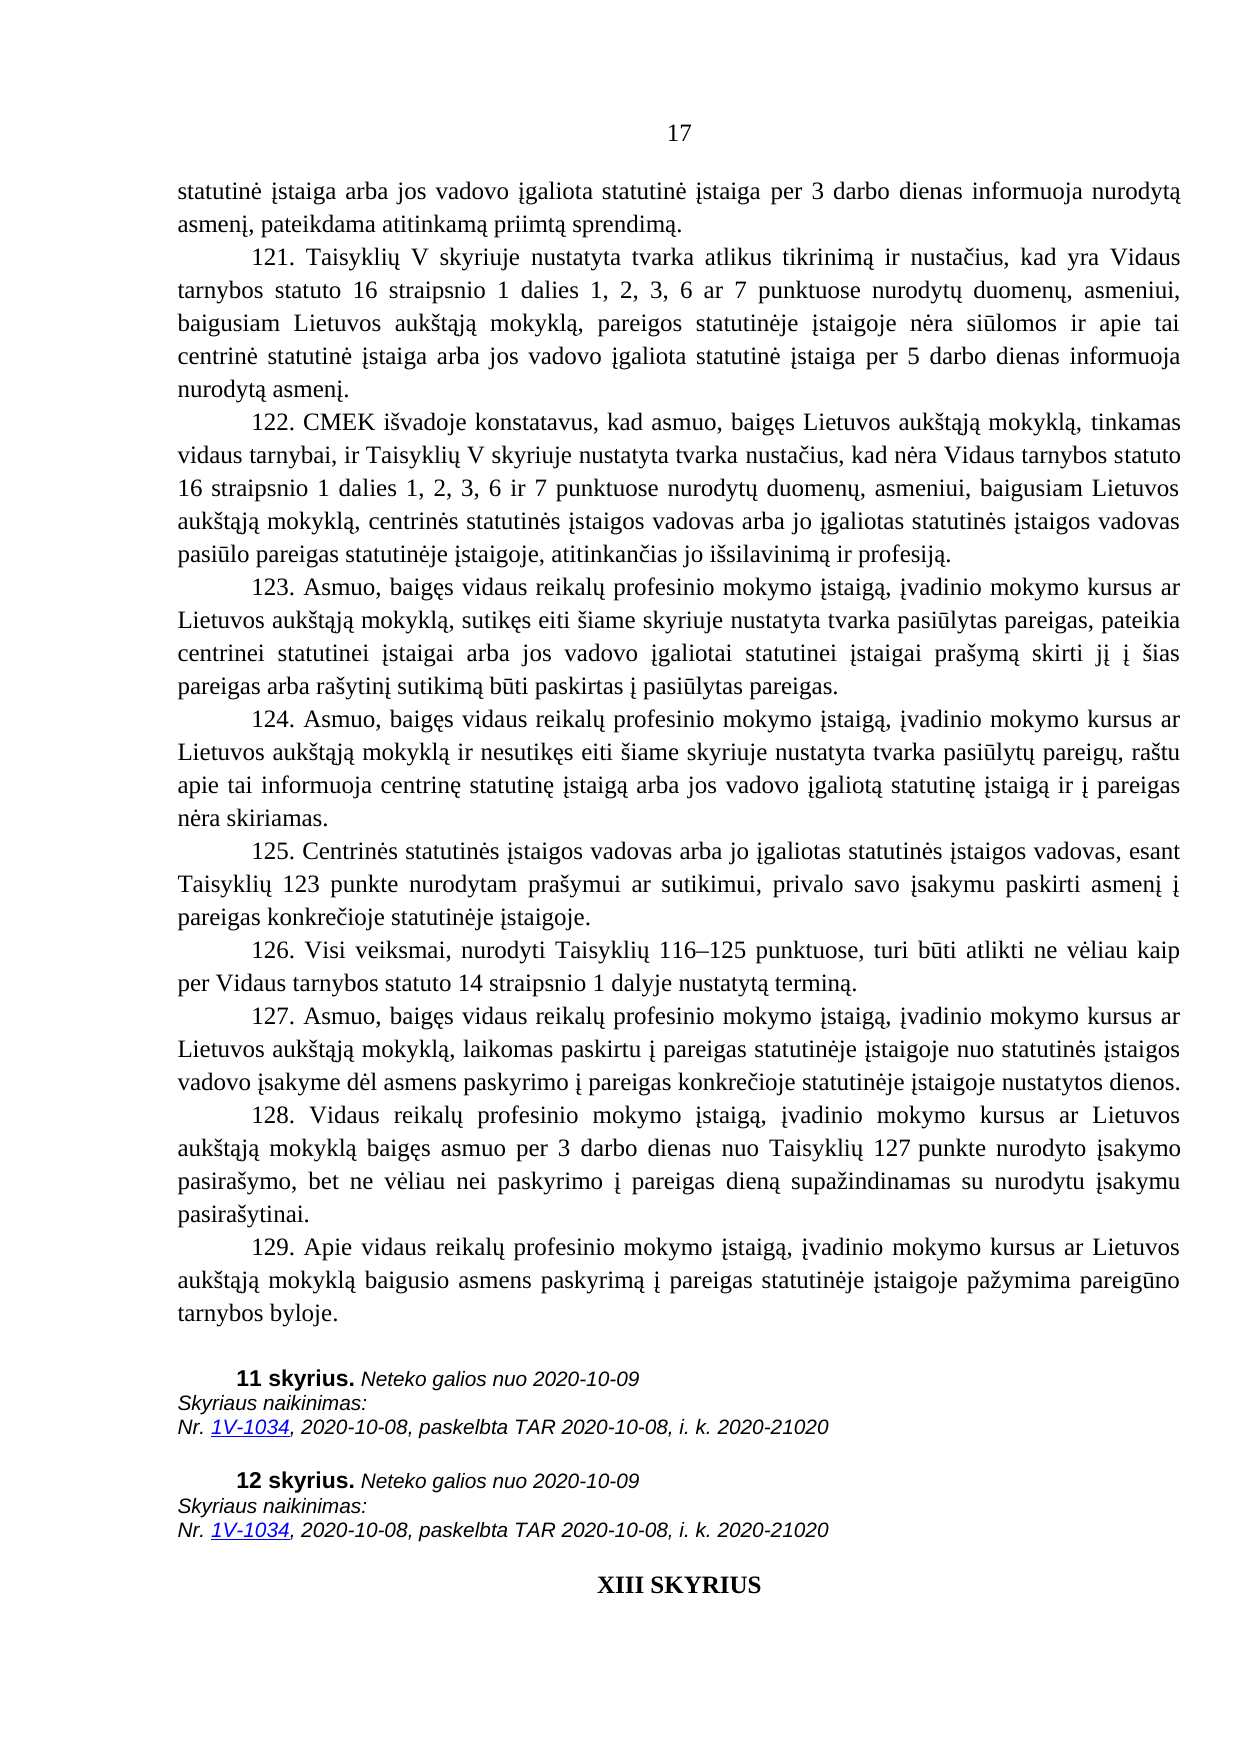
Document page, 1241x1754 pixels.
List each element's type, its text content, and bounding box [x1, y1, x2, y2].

text 11 skyrius. Neteko galios nuo 2020-10-09 [177, 1364, 1181, 1391]
text Skyriaus naikinimas: [177, 1391, 1181, 1415]
text 128. Vidaus reikalų profesinio mokymo įstaigą, įvadinio mokymo kursus ar Lietuvos aukštąją mokyklą baigęs asmuo per 3 darbo dienas nuo Taisyklių 127 punkte nurodyto įsakymo pasirašymo, bet ne vėliau nei paskyrimo į pareigas dieną supažindinamas su nurodytu įsakymu pasirašytinai. [177, 1100, 1181, 1228]
text 124. Asmuo, baigęs vidaus reikalų profesinio mokymo įstaigą, įvadinio mokymo kursus ar Lietuvos aukštąją mokyklą ir nesutikęs eiti šiame skyriuje nustatyta tvarka pasiūlytų pareigų, raštu apie tai informuoja centrinę statutinę įstaigą arba jos vadovo įgaliotą statutinę įstaigą ir į pareigas nėra skiriamas. [177, 704, 1181, 832]
text statutinė įstaiga arba jos vadovo įgaliota statutinė įstaiga per 3 darbo dienas informuoja nurodytą asmenį, pateikdama atitinkamą priimtą sprendimą. [177, 176, 1181, 237]
text 129. Apie vidaus reikalų profesinio mokymo įstaigą, įvadinio mokymo kursus ar Lietuvos aukštąją mokyklą baigusio asmens paskyrimą į pareigas statutinėje įstaigoje pažymima pareigūno tarnybos byloje. [177, 1232, 1181, 1327]
text Skyriaus naikinimas: [177, 1494, 1181, 1518]
text Nr. 1V-1034, 2020-10-08, paskelbta TAR 2020-10-08, i. k. 2020-21020 [177, 1415, 1181, 1439]
text Nr. 1V-1034, 2020-10-08, paskelbta TAR 2020-10-08, i. k. 2020-21020 [177, 1518, 1181, 1542]
text 122. CMEK išvadoje konstatavus, kad asmuo, baigęs Lietuvos aukštąją mokyklą, tinkamas vidaus tarnybai, ir Taisyklių V skyriuje nustatyta tvarka nustačius, kad nėra Vidaus tarnybos statuto 16 straipsnio 1 dalies 1, 2, 3, 6 ir 7 punktuose nurodytų duomenų, asmeniui, baigusiam Lietuvos aukštąją mokyklą, centrinės statutinės įstaigos vadovas arba jo įgaliotas statutinės įstaigos vadovas pasiūlo pareigas statutinėje įstaigoje, atitinkančias jo išsilavinimą ir profesiją. [177, 407, 1181, 568]
text XIII SKYRIUS [177, 1571, 1181, 1599]
text 127. Asmuo, baigęs vidaus reikalų profesinio mokymo įstaigą, įvadinio mokymo kursus ar Lietuvos aukštąją mokyklą, laikomas paskirtu į pareigas statutinėje įstaigoje nuo statutinės įstaigos vadovo įsakyme dėl asmens paskyrimo į pareigas konkrečioje statutinėje įstaigoje nustatytos dienos. [177, 1001, 1181, 1096]
text 125. Centrinės statutinės įstaigos vadovas arba jo įgaliotas statutinės įstaigos vadovas, esant Taisyklių 123 punkte nurodytam prašymui ar sutikimui, privalo savo įsakymu paskirti asmenį į pareigas konkrečioje statutinėje įstaigoje. [177, 836, 1181, 931]
text 123. Asmuo, baigęs vidaus reikalų profesinio mokymo įstaigą, įvadinio mokymo kursus ar Lietuvos aukštąją mokyklą, sutikęs eiti šiame skyriuje nustatyta tvarka pasiūlytas pareigas, pateikia centrinei statutinei įstaigai arba jos vadovo įgaliotai statutinei įstaigai prašymą skirti jį į šias pareigas arba rašytinį sutikimą būti paskirtas į pasiūlytas pareigas. [177, 572, 1181, 700]
text 12 skyrius. Neteko galios nuo 2020-10-09 [177, 1467, 1181, 1494]
text 121. Taisyklių V skyriuje nustatyta tvarka atlikus tikrinimą ir nustačius, kad yra Vidaus tarnybos statuto 16 straipsnio 1 dalies 1, 2, 3, 6 ar 7 punktuose nurodytų duomenų, asmeniui, baigusiam Lietuvos aukštąją mokyklą, pareigos statutinėje įstaigoje nėra siūlomos ir apie tai centrinė statutinė įstaiga arba jos vadovo įgaliota statutinė įstaiga per 5 darbo dienas informuoja nurodytą asmenį. [177, 242, 1181, 403]
text 126. Visi veiksmai, nurodyti Taisyklių 116–125 punktuose, turi būti atlikti ne vėliau kaip per Vidaus tarnybos statuto 14 straipsnio 1 dalyje nustatytą terminą. [177, 935, 1181, 997]
